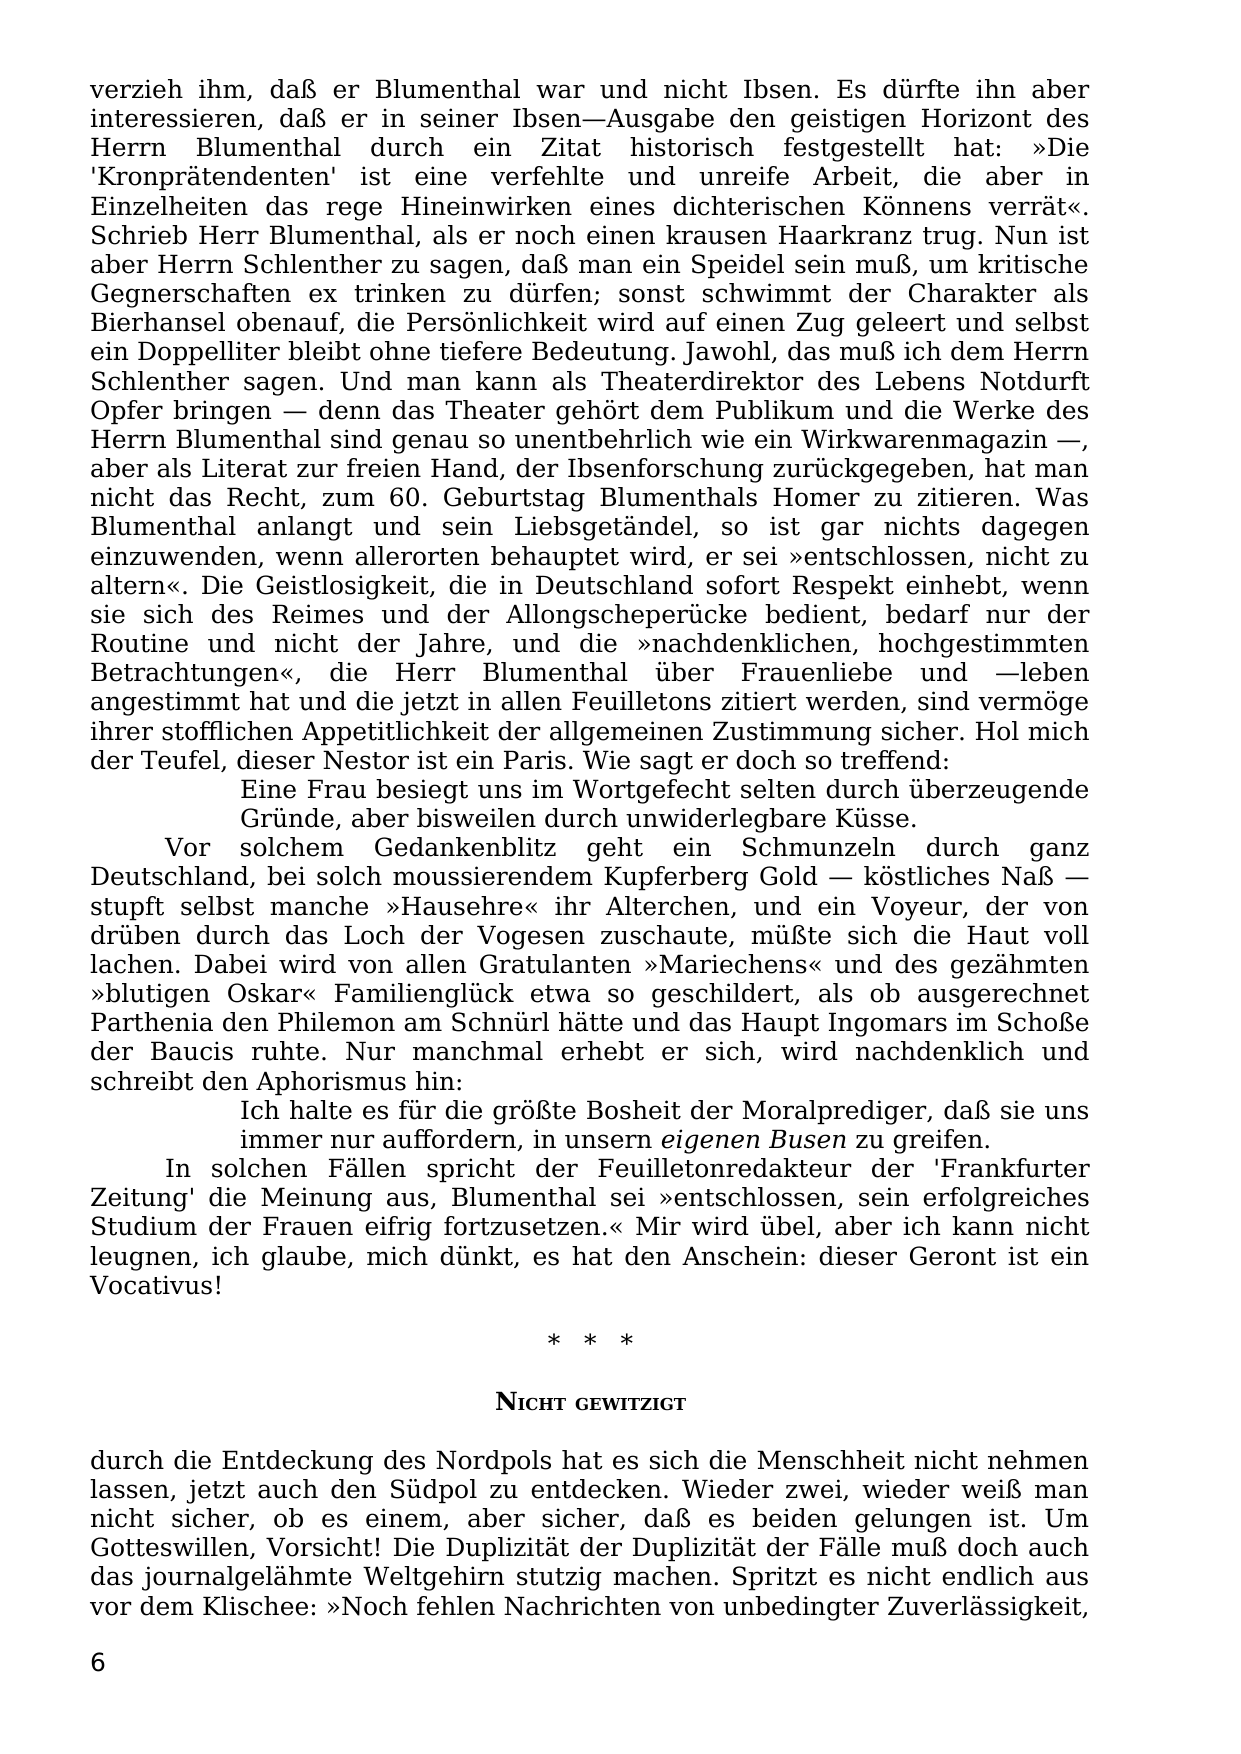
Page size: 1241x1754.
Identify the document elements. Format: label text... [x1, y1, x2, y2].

text Ich halte es für die größte Bosheit der Moralprediger, daß sie uns immer nur auffordern, in unsern eigenen Busen zu greifen. [240, 1096, 1091, 1154]
text Eine Frau besiegt uns im Wortgefecht selten durch überzeugende Gründe, aber bisweilen durch unwiderlegbare Küsse. [240, 775, 1091, 833]
text Nicht gewitzigt [90, 1358, 1091, 1417]
text Vor solchem Gedankenblitz geht ein Schmunzeln durch ganz Deutschland, bei solch moussierendem Kupferberg Gold — köstliches Naß — stupft selbst manche »Hausehre« ihr Alterchen, und ein Voyeur, der von drüben durch das Loch der Vogesen zuschaute, müßte sich die Haut voll lachen. Dabei wird von allen Gratulanten »Mariechens« und des gezähmten »blutigen Oskar« Familienglück etwa so geschildert, als ob ausgerechnet Parthenia den Philemon am Schnürl hätte und das Haupt Ingomars im Schoße der Baucis ruhte. Nur manchmal erhebt er sich, wird nachdenklich und schreibt den Aphorismus hin: [90, 833, 1091, 1096]
text * * * [90, 1329, 1091, 1358]
text In solchen Fällen spricht der Feuilletonredakteur der 'Frankfurter Zeitung' die Meinung aus, Blumenthal sei »entschlossen, sein erfolgreiches Studium der Frauen eifrig fortzusetzen.« Mir wird übel, aber ich kann nicht leugnen, ich glaube, mich dünkt, es hat den Anschein: dieser Geront ist ein Vocativus! [90, 1154, 1091, 1300]
text durch die Entdeckung des Nordpols hat es sich die Menschheit nicht nehmen lassen, jetzt auch den Südpol zu entdecken. Wieder zwei, wieder weiß man nicht sicher, ob es einem, aber sicher, daß es beiden gelungen ist. Um Gotteswillen, Vorsicht! Die Duplizität der Duplizität der Fälle muß doch auch das journalgelähmte Weltgehirn stutzig machen. Spritzt es nicht endlich aus vor dem Klischee: »Noch fehlen Nachrichten von unbedingter Zuverlässigkeit, [90, 1446, 1091, 1621]
text verzieh ihm, daß er Blumenthal war und nicht Ibsen. Es dürfte ihn aber interessieren, daß er in seiner Ibsen—Ausgabe den geistigen Horizont des Herrn Blumenthal durch ein Zitat historisch festgestellt hat: »Die 'Kronprätendenten' ist eine verfehlte und unreife Arbeit, die aber in Einzelheiten das rege Hineinwirken eines dichterischen Könnens verrät«. Schrieb Herr Blumenthal, als er noch einen krausen Haarkranz trug. Nun ist aber Herrn Schlenther zu sagen, daß man ein Speidel sein muß, um kritische Gegnerschaften ex trinken zu dürfen; sonst schwimmt der Charakter als Bierhansel obenauf, die Persönlichkeit wird auf einen Zug geleert und selbst ein Doppelliter bleibt ohne tiefere Bedeutung. Jawohl, das muß ich dem Herrn Schlenther sagen. Und man kann als Theaterdirektor des Lebens Notdurft Opfer bringen — denn das Theater gehört dem Publikum und die Werke des Herrn Blumenthal sind genau so unentbehrlich wie ein Wirkwarenmagazin —, aber als Literat zur freien Hand, der Ibsenforschung zurückgegeben, hat man nicht das Recht, zum 60. Geburtstag Blumenthals Homer zu zitieren. Was Blumenthal anlangt und sein Liebsgetändel, so ist gar nichts dagegen einzuwenden, wenn allerorten behauptet wird, er sei »entschlossen, nicht zu altern«. Die Geistlosigkeit, die in Deutschland sofort Respekt einhebt, wenn sie sich des Reimes und der Allongscheperücke bedient, bedarf nur der Routine und nicht der Jahre, und die »nachdenklichen, hochgestimmten Betrachtungen«, die Herr Blumenthal über Frauenliebe und —leben angestimmt hat und die jetzt in allen Feuilletons zitiert werden, sind vermöge ihrer stofflichen Appetitlichkeit der allgemeinen Zustimmung sicher. Hol mich der Teufel, dieser Nestor ist ein Paris. Wie sagt er doch so treffend: [90, 75, 1091, 775]
